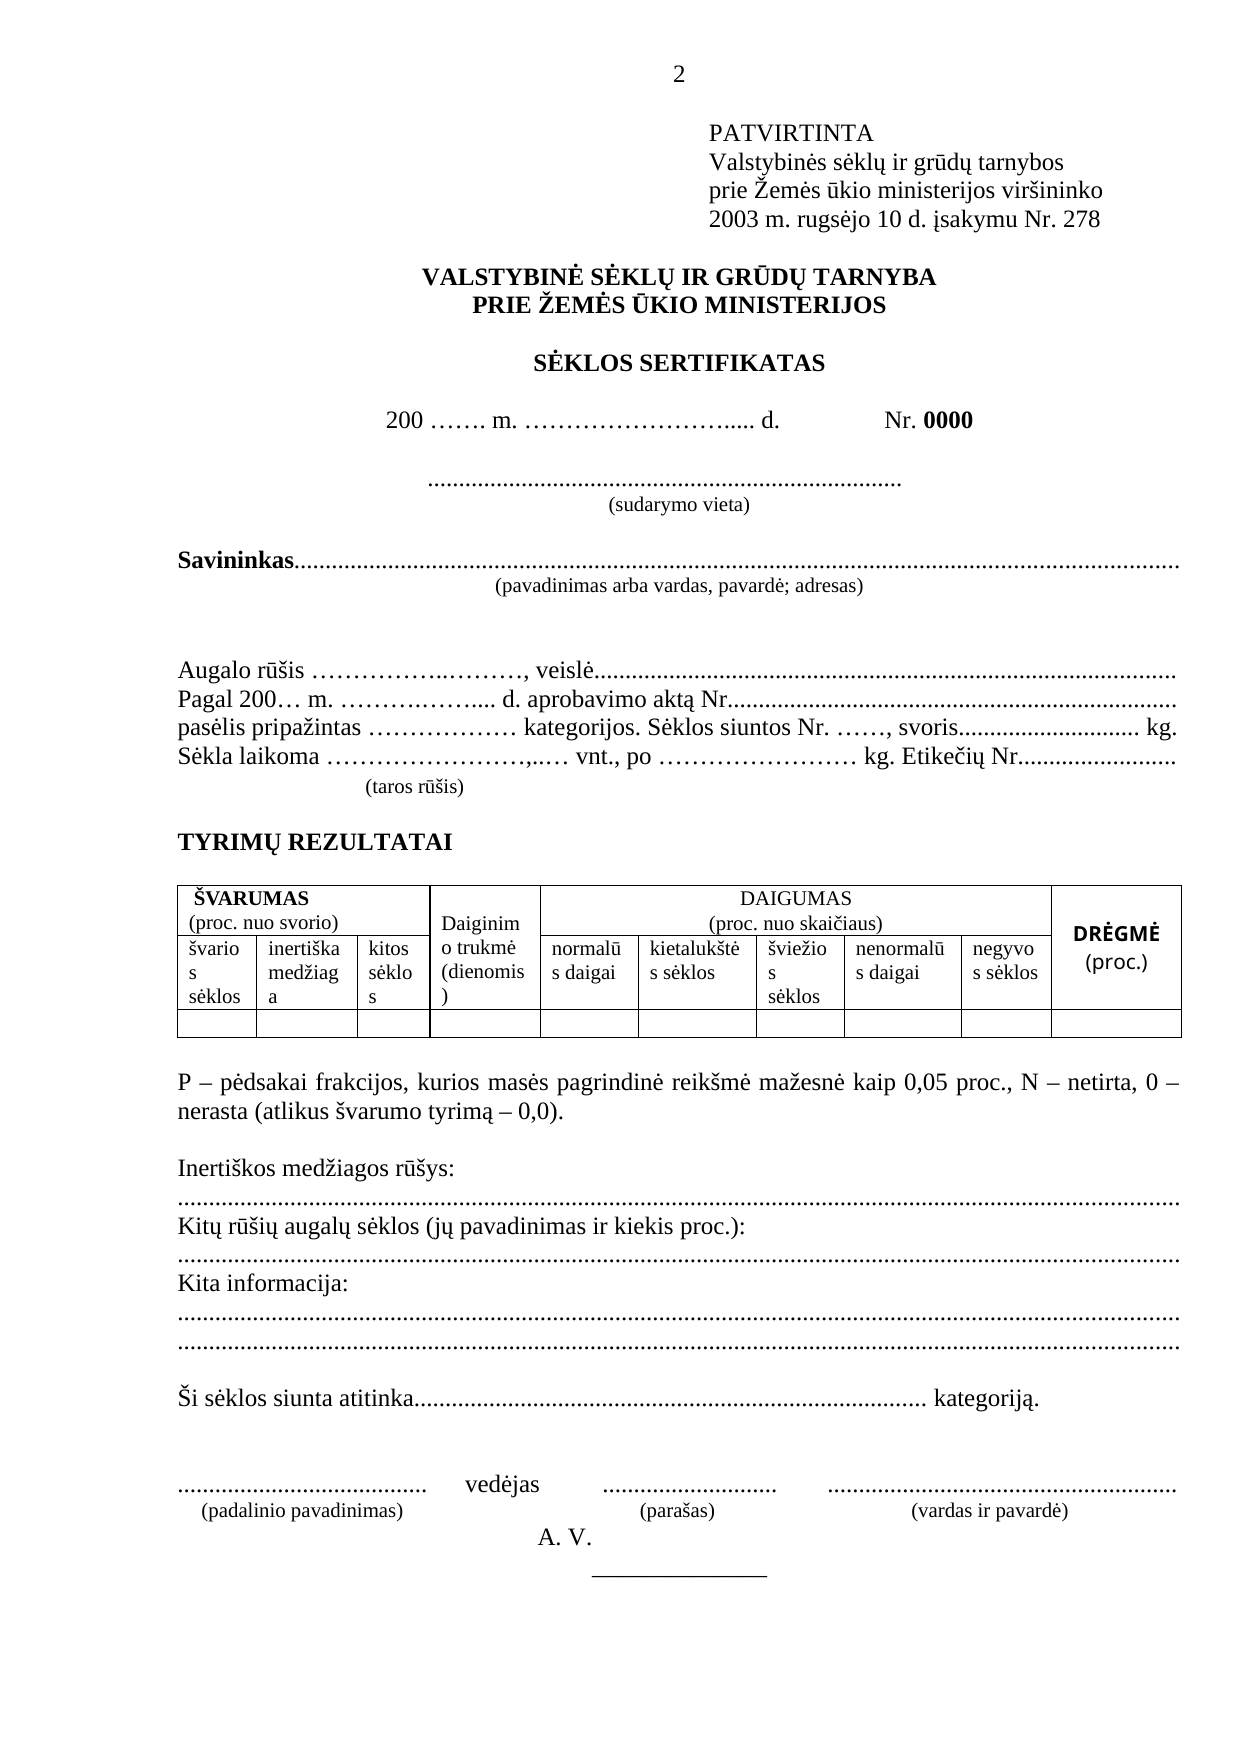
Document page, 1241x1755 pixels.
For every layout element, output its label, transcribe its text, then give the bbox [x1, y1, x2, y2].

text 200 ……. m. ……………………..... d. Nr. 0000 [177, 406, 1181, 434]
table_cell kitos sėklos [358, 936, 429, 1008]
table_header ŠVARUMAS (proc. nuo svorio) [178, 886, 429, 935]
text pasėlis pripažintas ……………… kategorijos. Sėklos siuntos Nr. ……, svoris kg. [177, 712, 1181, 741]
text VALSTYBINĖ SĖKLŲ IR GRŪDŲ TARNYBA [177, 262, 1181, 291]
text PATVIRTINTA [709, 118, 1177, 147]
table_cell [431, 1010, 540, 1037]
text Savininkas [177, 545, 1181, 573]
table_cell [541, 1010, 638, 1037]
text 2003 m. rugsėjo 10 d. įsakymu Nr. 278 [177, 204, 1240, 233]
text Pagal 200… m. ……….…….... d. aprobavimo aktą Nr. [177, 684, 1181, 712]
table_cell [962, 1010, 1051, 1037]
table_cell inertiška medžiaga [257, 936, 357, 1008]
text SĖKLOS SERTIFIKATAS [177, 348, 1181, 377]
table_cell šviežios sėklos [757, 936, 844, 1008]
text Sėkla laikoma ……………………,..… vnt., po …………………… kg. Etikečių Nr. [177, 741, 1181, 770]
table_header [431, 886, 540, 910]
text Inertiškos medžiagos rūšys: [177, 1153, 1181, 1182]
text Kitų rūšių augalų sėklos (jų pavadinimas ir kiekis proc.): [177, 1211, 1181, 1239]
table_cell (proc. nuo skaičiaus) [541, 910, 1051, 935]
table_cell [178, 1010, 256, 1037]
table_header DRĖGMĖ (proc.) [1052, 886, 1181, 1008]
table_cell [757, 1010, 844, 1037]
text prie Žemės ūkio ministerijos viršininko [177, 176, 1240, 204]
text Valstybinės sėklų ir grūdų tarnybos [177, 147, 1240, 176]
text PRIE ŽEMĖS ŪKIO MINISTERIJOS [177, 291, 1181, 319]
table_cell Daiginimo trukmė (dienomis) [431, 910, 540, 1008]
table_cell [639, 1010, 756, 1037]
text vedėjas [177, 1469, 1181, 1498]
table_cell [845, 1010, 961, 1037]
text (pavadinimas arba vardas, pavardė; adresas) [177, 573, 1181, 597]
text P – pėdsakai frakcijos, kurios masės pagrindinė reikšmė mažesnė kaip 0,05 proc., N – netirta, 0 – nerasta (atlikus švarumo tyrimą – 0,0). [177, 1067, 1181, 1124]
text ______________ [177, 1551, 1181, 1580]
table_cell normalūs daigai [541, 936, 638, 1008]
text Augalo rūšis ……………..………, veislė [177, 655, 1181, 684]
table_cell [358, 1010, 429, 1037]
table_header DAIGUMAS [541, 886, 1051, 910]
table_cell nenormalūs daigai [845, 936, 961, 1008]
text TYRIMŲ REZULTATAI [177, 827, 1240, 856]
table_cell [257, 1010, 357, 1037]
text (sudarymo vieta) [177, 492, 1181, 516]
table_cell švarios sėklos [178, 936, 256, 1008]
text Kita informacija: [177, 1268, 1181, 1297]
table_cell negyvos sėklos [962, 936, 1051, 1008]
text (padalinio pavadinimas) (parašas) (vardas ir pavardė) [177, 1498, 1181, 1522]
text A. V. [177, 1522, 1181, 1551]
table_cell kietalukštės sėklos [639, 936, 756, 1008]
table_cell [1052, 1010, 1181, 1037]
text (taros rūšis) [177, 770, 1181, 799]
text Ši sėklos siunta atitinka kategoriją. [177, 1383, 1181, 1412]
